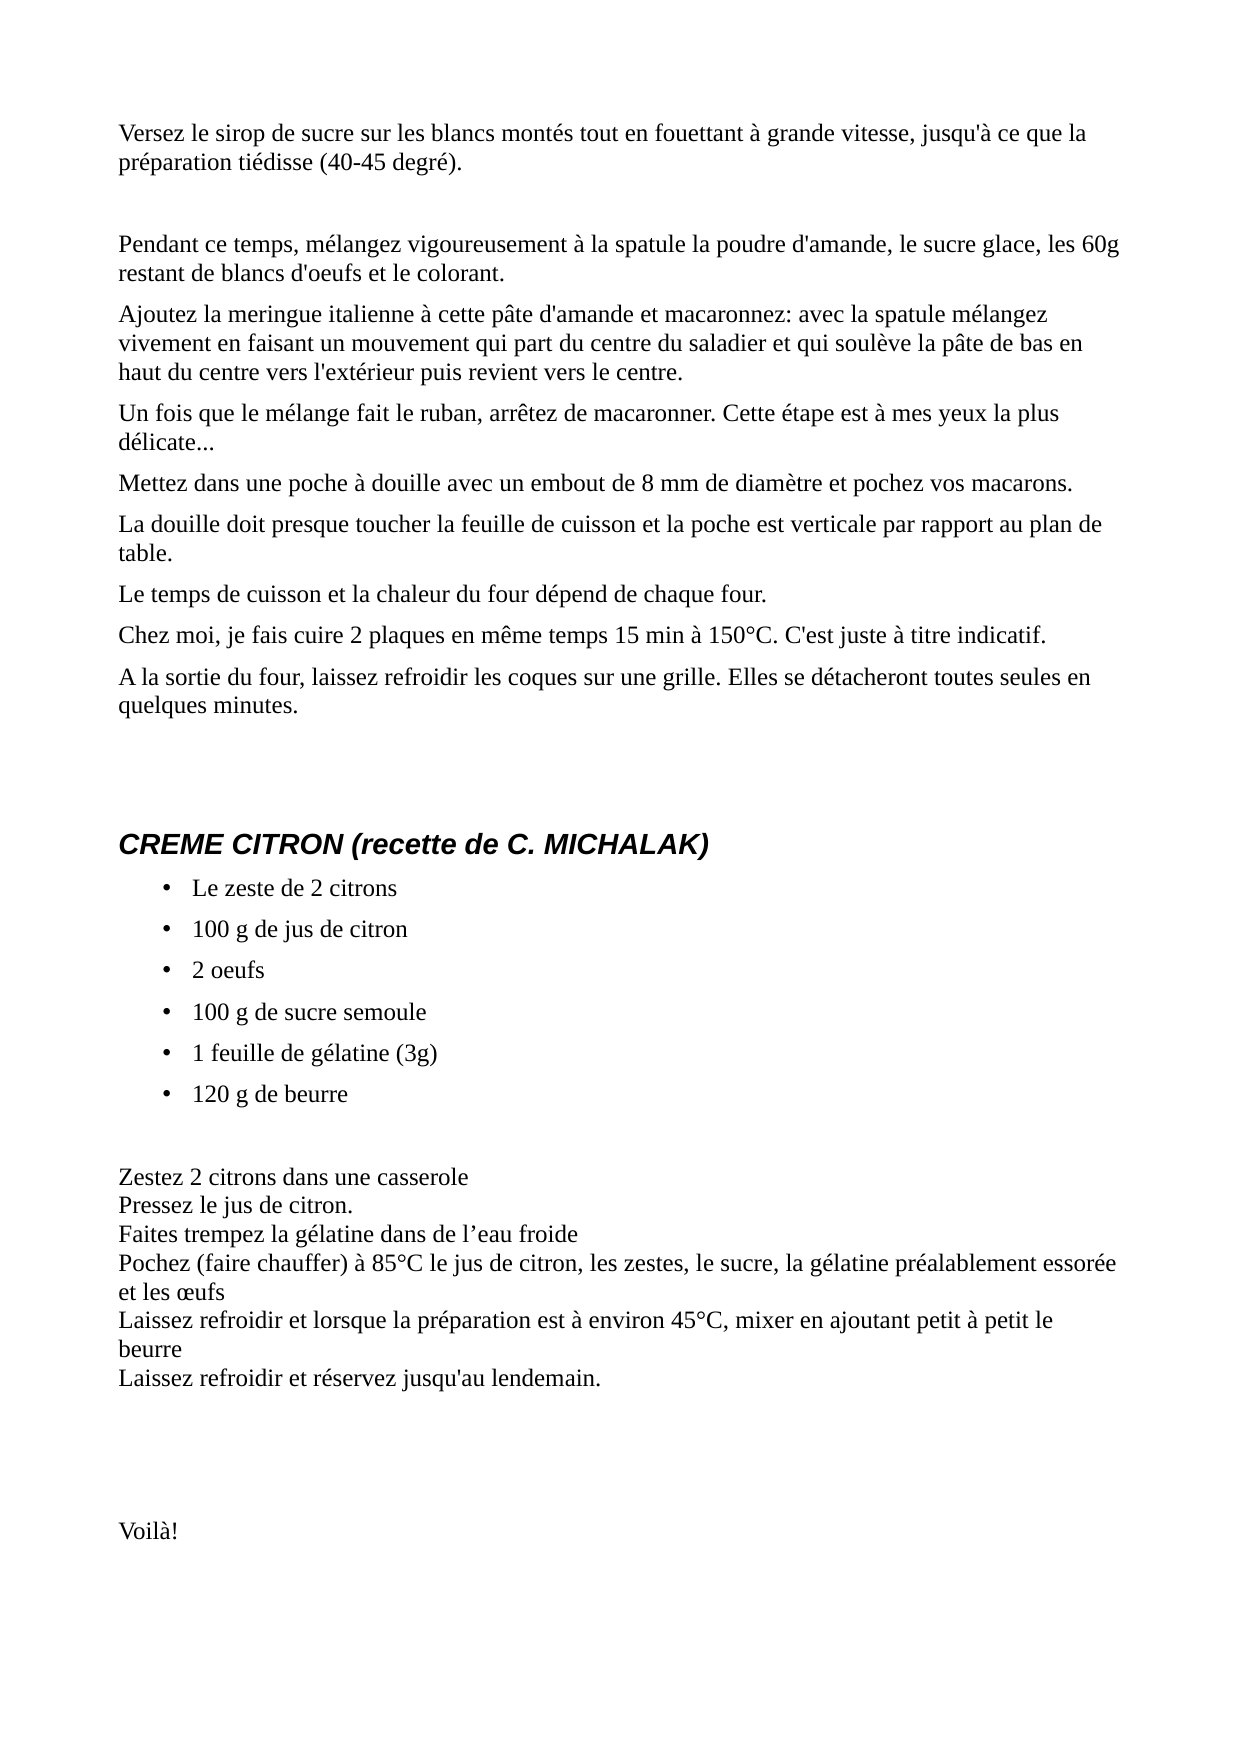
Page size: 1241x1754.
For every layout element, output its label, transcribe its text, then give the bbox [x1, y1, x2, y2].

text Le temps de cuisson et la chaleur du four dépend de chaque four. [118, 579, 1122, 608]
list Le zeste de 2 citrons [162, 873, 1122, 902]
text Mettez dans une poche à douille avec un embout de 8 mm de diamètre et pochez vos macarons. [118, 468, 1122, 497]
text La douille doit presque toucher la feuille de cuisson et la poche est verticale par rapport au plan de table. [118, 509, 1122, 567]
text Chez moi, je fais cuire 2 plaques en même temps 15 min à 150°C. C'est juste à titre indicatif. [118, 621, 1122, 649]
text Versez le sirop de sucre sur les blancs montés tout en fouettant à grande vitesse, jusqu'à ce que la préparation tiédisse (40-45 degré). [118, 118, 1122, 176]
text Ajoutez la meringue italienne à cette pâte d'amande et macaronnez: avec la spatule mélangez vivement en faisant un mouvement qui part du centre du saladier et qui soulève la pâte de bas en haut du centre vers l'extérieur puis revient vers le centre. [118, 299, 1122, 386]
text Un fois que le mélange fait le ruban, arrêtez de macaronner. Cette étape est à mes yeux la plus délicate... [118, 398, 1122, 456]
text Voilà! [118, 1516, 1122, 1545]
text Pendant ce temps, mélangez vigoureusement à la spatule la poudre d'amande, le sucre glace, les 60g restant de blancs d'oeufs et le colorant. [118, 229, 1122, 287]
list 1 feuille de gélatine (3g) [162, 1038, 1122, 1067]
list 120 g de beurre [162, 1079, 1122, 1108]
subtitle CREME CITRON (recette de C. MICHALAK) [118, 827, 1122, 860]
list 2 oeufs [162, 955, 1122, 984]
list 100 g de sucre semoule [162, 997, 1122, 1025]
text Zestez 2 citrons dans une casserole Pressez le jus de citron. Faites trempez la gélatine dans de l’eau froide Pochez (faire chauffer) à 85°C le jus de citron, les zestes, le sucre, la gélatine préalablement essorée et les œufs Laissez refroidir et lorsque la préparation est à environ 45°C, mixer en ajoutant petit à petit le beurre Laissez refroidir et réservez jusqu'au lendemain. [118, 1162, 1122, 1392]
text A la sortie du four, laissez refroidir les coques sur une grille. Elles se détacheront toutes seules en quelques minutes. [118, 662, 1122, 719]
list 100 g de jus de citron [162, 914, 1122, 943]
